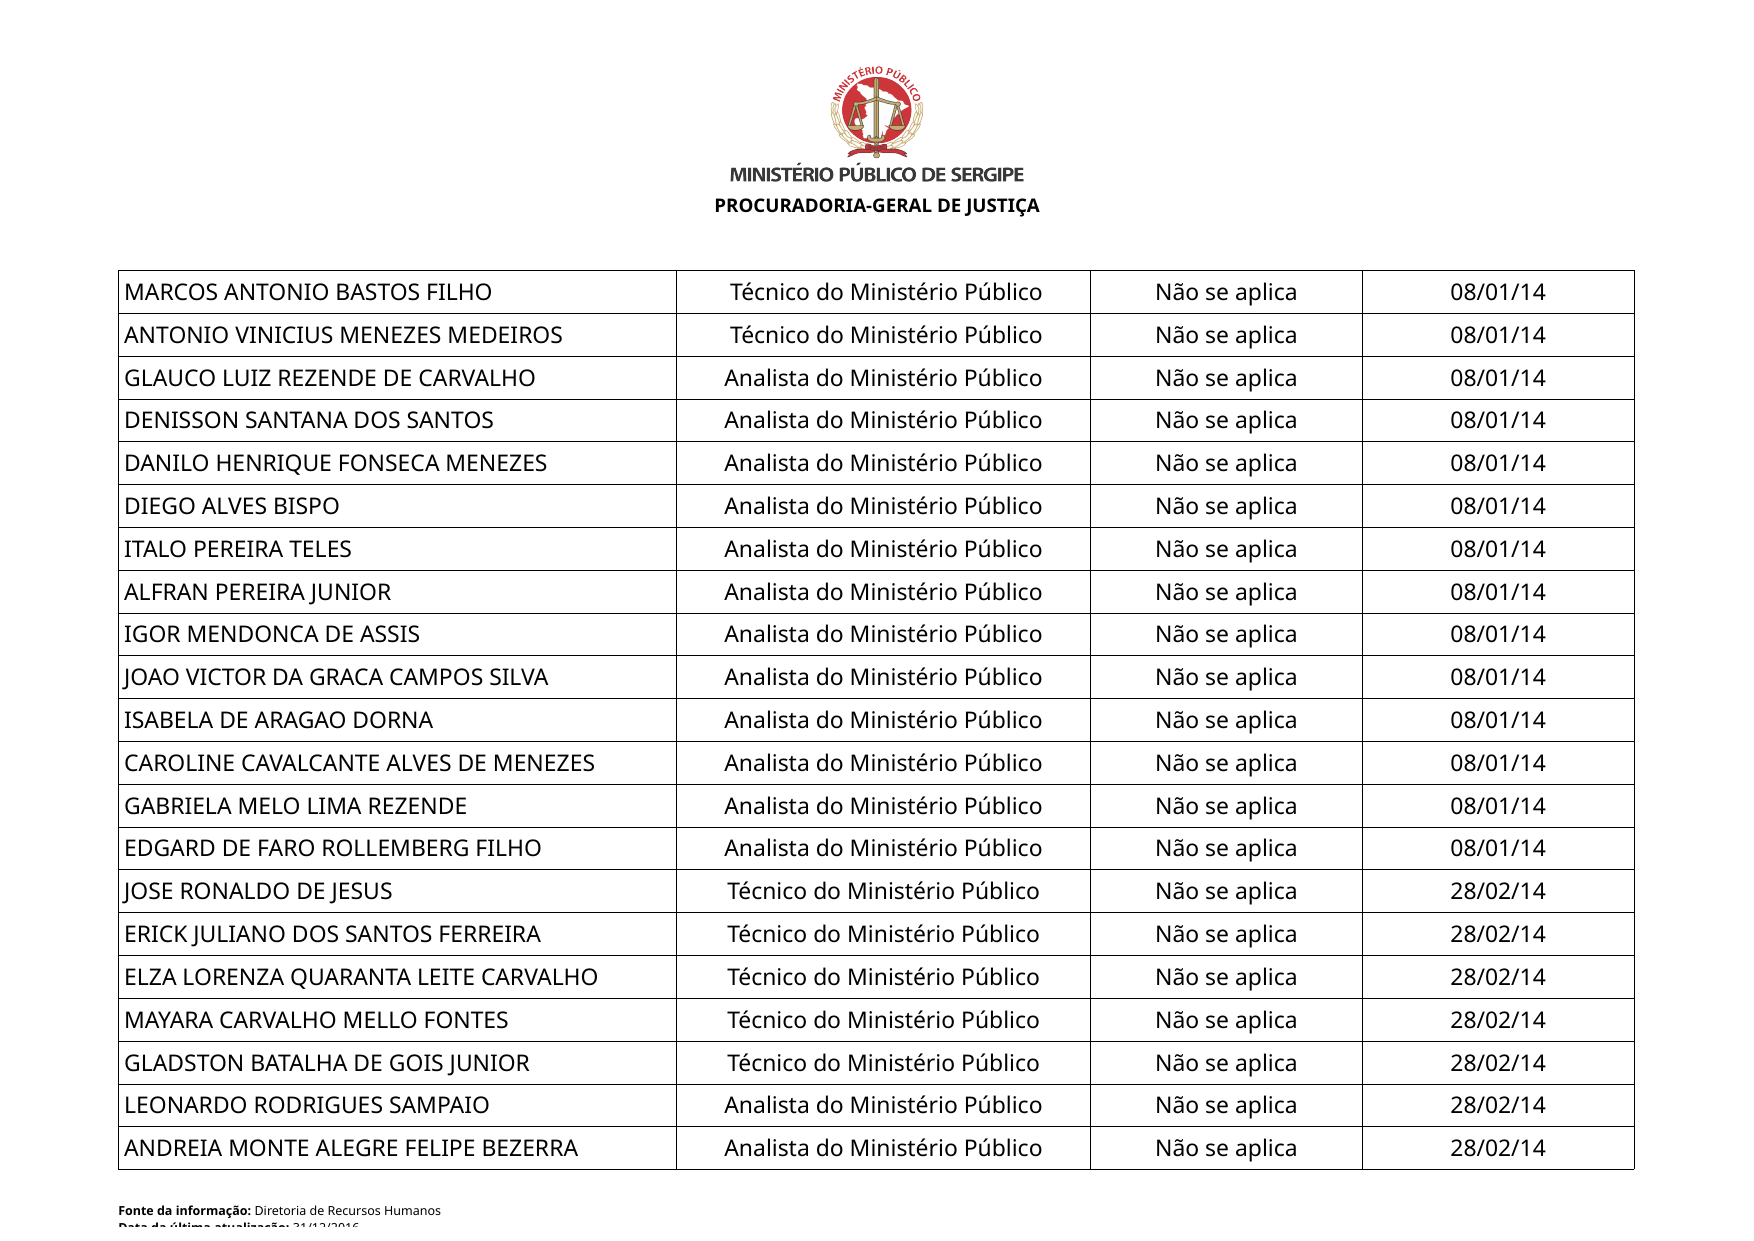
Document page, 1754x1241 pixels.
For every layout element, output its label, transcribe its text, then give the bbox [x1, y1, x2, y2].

table_cell CAROLINE CAVALCANTE ALVES DE MENEZES [119, 742, 676, 784]
table_cell Não se aplica [1091, 870, 1362, 912]
table_cell 08/01/14 [1363, 357, 1634, 398]
table_cell EDGARD DE FARO ROLLEMBERG FILHO [119, 828, 676, 869]
table_cell Não se aplica [1091, 528, 1362, 570]
table_cell 08/01/14 [1363, 485, 1634, 527]
table_cell Analista do Ministério Público [677, 400, 1090, 441]
table_cell Técnico do Ministério Público [677, 1042, 1090, 1083]
table_cell 08/01/14 [1363, 699, 1634, 741]
picture [730, 66, 1024, 185]
table_cell ANDREIA MONTE ALEGRE FELIPE BEZERRA [119, 1127, 676, 1169]
table_cell Técnico do Ministério Público [677, 913, 1090, 955]
table_cell JOAO VICTOR DA GRACA CAMPOS SILVA [119, 656, 676, 698]
table_cell 28/02/14 [1363, 1042, 1634, 1083]
table_cell Analista do Ministério Público [677, 656, 1090, 698]
table_cell IGOR MENDONCA DE ASSIS [119, 614, 676, 655]
table_cell ISABELA DE ARAGAO DORNA [119, 699, 676, 741]
table_cell JOSE RONALDO DE JESUS [119, 870, 676, 912]
table_cell 28/02/14 [1363, 956, 1634, 998]
table_cell Analista do Ministério Público [677, 1085, 1090, 1126]
table_cell Não se aplica [1091, 614, 1362, 655]
table_cell Analista do Ministério Público [677, 785, 1090, 827]
table_cell 08/01/14 [1363, 400, 1634, 441]
table_cell GABRIELA MELO LIMA REZENDE [119, 785, 676, 827]
table_cell Analista do Ministério Público [677, 357, 1090, 398]
table_cell 28/02/14 [1363, 1085, 1634, 1126]
table_cell DANILO HENRIQUE FONSECA MENEZES [119, 442, 676, 484]
table_cell Não se aplica [1091, 357, 1362, 398]
table_cell ITALO PEREIRA TELES [119, 528, 676, 570]
table_cell Não se aplica [1091, 785, 1362, 827]
table_cell ANTONIO VINICIUS MENEZES MEDEIROS [119, 314, 676, 356]
table_cell Técnico do Ministério Público [677, 314, 1090, 356]
table_cell Não se aplica [1091, 828, 1362, 869]
table_cell Analista do Ministério Público [677, 442, 1090, 484]
table_cell 08/01/14 [1363, 614, 1634, 655]
table_cell Não se aplica [1091, 699, 1362, 741]
table_cell Técnico do Ministério Público [677, 271, 1090, 313]
table_cell GLADSTON BATALHA DE GOIS JUNIOR [119, 1042, 676, 1083]
table_cell Não se aplica [1091, 1127, 1362, 1169]
table_cell DIEGO ALVES BISPO [119, 485, 676, 527]
table_cell 08/01/14 [1363, 656, 1634, 698]
table_cell Não se aplica [1091, 956, 1362, 998]
table_cell Analista do Ministério Público [677, 742, 1090, 784]
table_cell GLAUCO LUIZ REZENDE DE CARVALHO [119, 357, 676, 398]
table_cell 08/01/14 [1363, 271, 1634, 313]
table_cell Não se aplica [1091, 271, 1362, 313]
table_cell Técnico do Ministério Público [677, 999, 1090, 1041]
table_cell ELZA LORENZA QUARANTA LEITE CARVALHO [119, 956, 676, 998]
table_cell Analista do Ministério Público [677, 528, 1090, 570]
table_cell Técnico do Ministério Público [677, 870, 1090, 912]
table_cell 08/01/14 [1363, 442, 1634, 484]
table_cell Não se aplica [1091, 742, 1362, 784]
table_cell MAYARA CARVALHO MELLO FONTES [119, 999, 676, 1041]
table_cell Analista do Ministério Público [677, 828, 1090, 869]
table_cell 28/02/14 [1363, 913, 1634, 955]
table_cell LEONARDO RODRIGUES SAMPAIO [119, 1085, 676, 1126]
table_cell Analista do Ministério Público [677, 614, 1090, 655]
table_cell Não se aplica [1091, 913, 1362, 955]
table_cell Analista do Ministério Público [677, 571, 1090, 612]
table_cell Não se aplica [1091, 314, 1362, 356]
table_cell Não se aplica [1091, 656, 1362, 698]
table_cell Analista do Ministério Público [677, 1127, 1090, 1169]
table_cell Não se aplica [1091, 400, 1362, 441]
table_cell Não se aplica [1091, 999, 1362, 1041]
table_cell Técnico do Ministério Público [677, 956, 1090, 998]
table_cell 08/01/14 [1363, 571, 1634, 612]
table_cell 08/01/14 [1363, 785, 1634, 827]
table_cell Não se aplica [1091, 1085, 1362, 1126]
table_cell Não se aplica [1091, 485, 1362, 527]
table_cell Não se aplica [1091, 442, 1362, 484]
table_cell MARCOS ANTONIO BASTOS FILHO [119, 271, 676, 313]
table_cell 28/02/14 [1363, 870, 1634, 912]
table_cell 08/01/14 [1363, 528, 1634, 570]
table_cell ERICK JULIANO DOS SANTOS FERREIRA [119, 913, 676, 955]
table_cell 08/01/14 [1363, 742, 1634, 784]
table_cell 28/02/14 [1363, 999, 1634, 1041]
table_cell 28/02/14 [1363, 1127, 1634, 1169]
table_cell Não se aplica [1091, 571, 1362, 612]
table_cell ALFRAN PEREIRA JUNIOR [119, 571, 676, 612]
table_cell 08/01/14 [1363, 828, 1634, 869]
table_cell Analista do Ministério Público [677, 699, 1090, 741]
table_cell Analista do Ministério Público [677, 485, 1090, 527]
table_cell Não se aplica [1091, 1042, 1362, 1083]
table_cell DENISSON SANTANA DOS SANTOS [119, 400, 676, 441]
table_cell 08/01/14 [1363, 314, 1634, 356]
